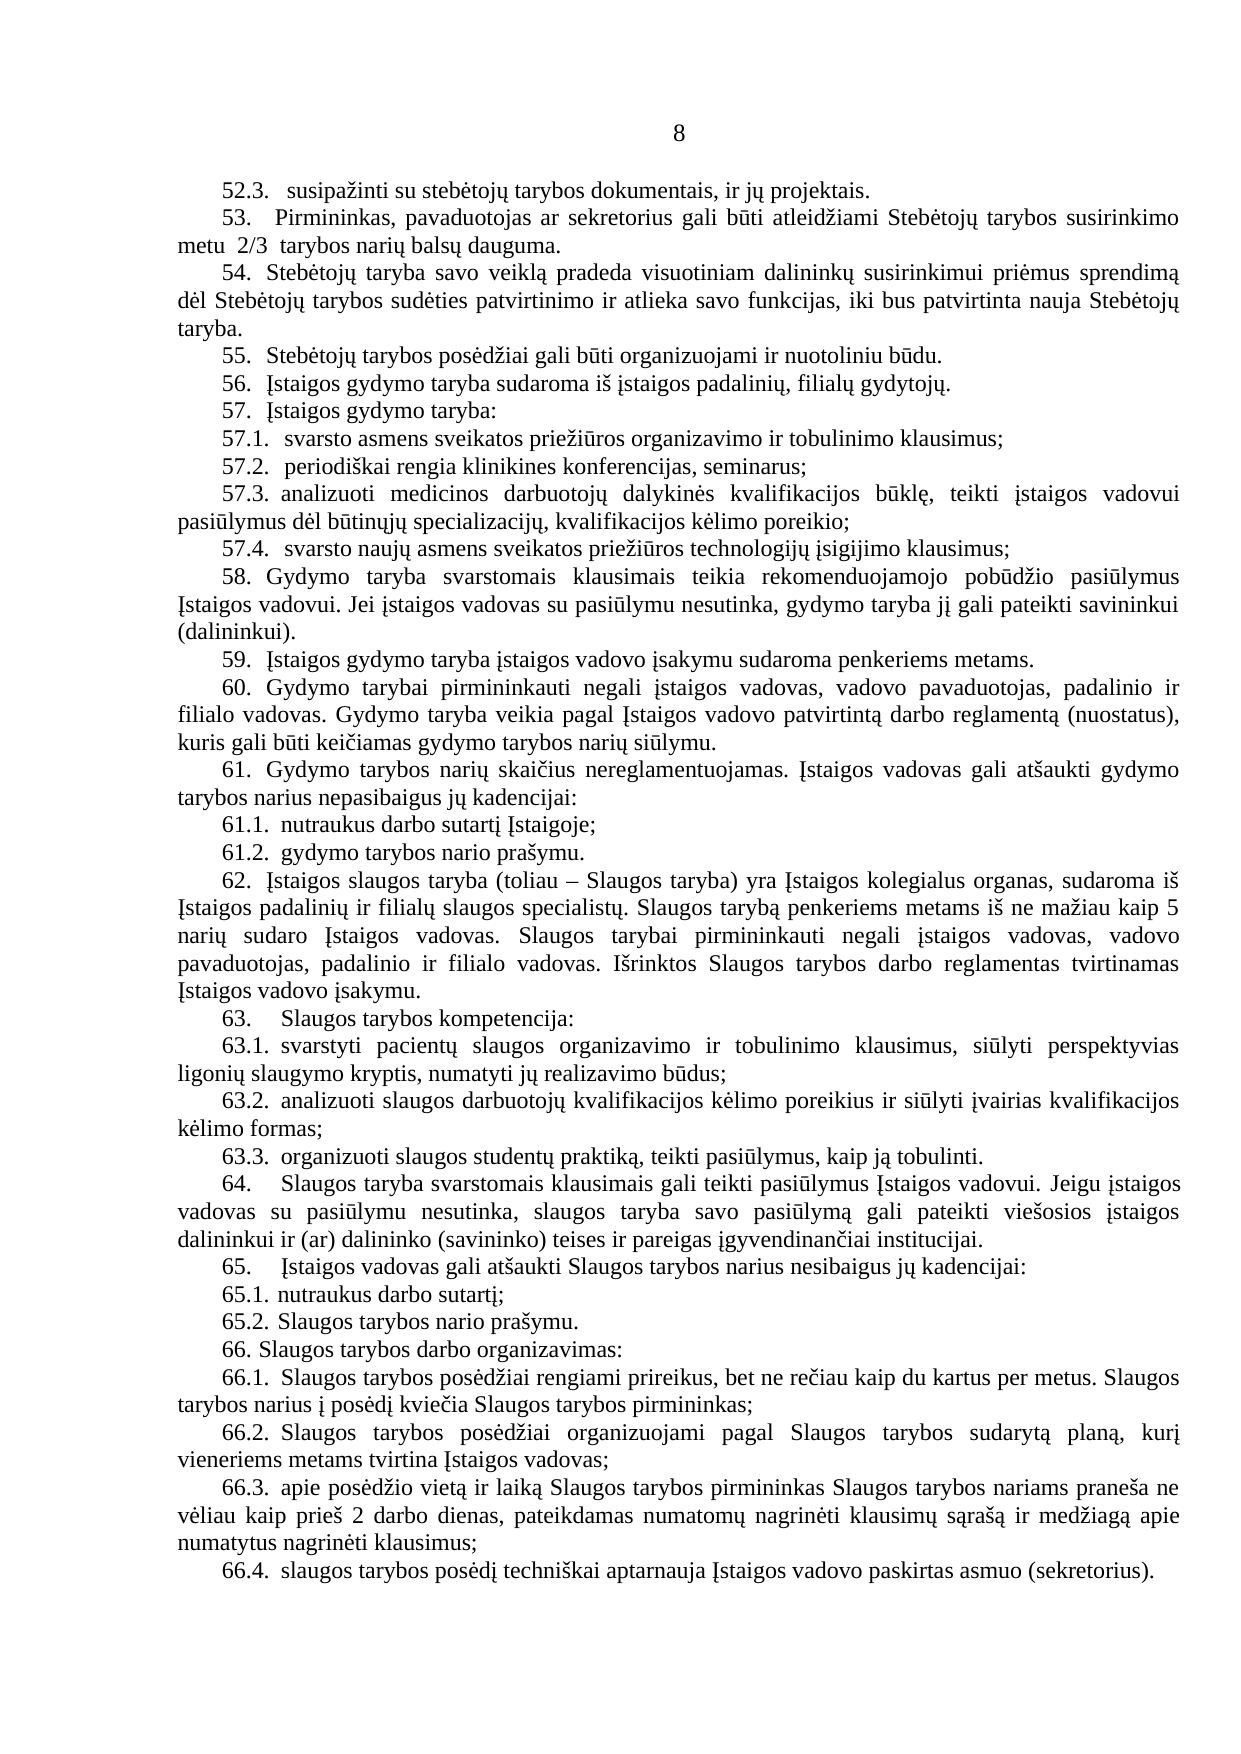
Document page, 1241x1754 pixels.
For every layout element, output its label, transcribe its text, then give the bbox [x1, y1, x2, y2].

text 61.2. gydymo tarybos nario prašymu. [222, 838, 1181, 866]
text 65. Įstaigos vadovas gali atšaukti Slaugos tarybos narius nesibaigus jų kadencijai: [177, 1252, 1181, 1280]
text 63.3. organizuoti slaugos studentų praktiką, teikti pasiūlymus, kaip ją tobulinti. [177, 1142, 1181, 1169]
text 58. Gydymo taryba svarstomais klausimais teikia rekomenduojamojo pobūdžio pasiūlymus Įstaigos vadovui. Jei įstaigos vadovas su pasiūlymu nesutinka, gydymo taryba jį gali pateikti savininkui (dalininkui). [177, 562, 1181, 645]
text 65.1. nutraukus darbo sutartį; [222, 1280, 1213, 1307]
text 54. Stebėtojų taryba savo veiklą pradeda visuotiniam dalininkų susirinkimui priėmus sprendimą dėl Stebėtojų tarybos sudėties patvirtinimo ir atlieka savo funkcijas, iki bus patvirtinta nauja Stebėtojų taryba. [177, 258, 1181, 341]
text 61. Gydymo tarybos narių skaičius nereglamentuojamas. Įstaigos vadovas gali atšaukti gydymo tarybos narius nepasibaigus jų kadencijai: [177, 755, 1181, 811]
text 57.4. svarsto naujų asmens sveikatos priežiūros technologijų įsigijimo klausimus; [222, 534, 1181, 562]
text 59. Įstaigos gydymo taryba įstaigos vadovo įsakymu sudaroma penkeriems metams. [177, 645, 1181, 672]
text 53. Pirmininkas, pavaduotojas ar sekretorius gali būti atleidžiami Stebėtojų tarybos susirinkimo metu 2/3 tarybos narių balsų dauguma. [177, 203, 1181, 258]
text 56. Įstaigos gydymo taryba sudaroma iš įstaigos padalinių, filialų gydytojų. [177, 369, 1181, 396]
text 66.4. slaugos tarybos posėdį techniškai aptarnauja Įstaigos vadovo paskirtas asmuo (sekretorius). [177, 1556, 1181, 1583]
text 66.1. Slaugos tarybos posėdžiai rengiami prireikus, bet ne rečiau kaip du kartus per metus. Slaugos tarybos narius į posėdį kviečia Slaugos tarybos pirmininkas; [177, 1363, 1181, 1418]
text 57.3. analizuoti medicinos darbuotojų dalykinės kvalifikacijos būklę, teikti įstaigos vadovui pasiūlymus dėl būtinųjų specializacijų, kvalifikacijos kėlimo poreikio; [177, 479, 1181, 534]
text 64. Slaugos taryba svarstomais klausimais gali teikti pasiūlymus Įstaigos vadovui. Jeigu įstaigos vadovas su pasiūlymu nesutinka, slaugos taryba savo pasiūlymą gali pateikti viešosios įstaigos dalininkui ir (ar) dalininko (savininko) teises ir pareigas įgyvendinančiai institucijai. [177, 1169, 1181, 1252]
text 55. Stebėtojų tarybos posėdžiai gali būti organizuojami ir nuotoliniu būdu. [177, 341, 1181, 369]
text 63.2. analizuoti slaugos darbuotojų kvalifikacijos kėlimo poreikius ir siūlyti įvairias kvalifikacijos kėlimo formas; [177, 1087, 1181, 1142]
text 52.3. susipažinti su stebėtojų tarybos dokumentais, ir jų projektais. [177, 176, 1181, 203]
text 57.1. svarsto asmens sveikatos priežiūros organizavimo ir tobulinimo klausimus; [222, 424, 1181, 452]
text 66.3. apie posėdžio vietą ir laiką Slaugos tarybos pirmininkas Slaugos tarybos nariams praneša ne vėliau kaip prieš 2 darbo dienas, pateikdamas numatomų nagrinėti klausimų sąrašą ir medžiagą apie numatytus nagrinėti klausimus; [177, 1473, 1181, 1556]
text 63. Slaugos tarybos kompetencija: [177, 1004, 1181, 1031]
text 61.1. nutraukus darbo sutartį Įstaigoje; [222, 811, 1181, 838]
text 65.2. Slaugos tarybos nario prašymu. [222, 1307, 1213, 1335]
text 62. Įstaigos slaugos taryba (toliau – Slaugos taryba) yra Įstaigos kolegialus organas, sudaroma iš Įstaigos padalinių ir filialų slaugos specialistų. Slaugos tarybą penkeriems metams iš ne mažiau kaip 5 narių sudaro Įstaigos vadovas. Slaugos tarybai pirmininkauti negali įstaigos vadovas, vadovo pavaduotojas, padalinio ir filialo vadovas. Išrinktos Slaugos tarybos darbo reglamentas tvirtinamas Įstaigos vadovo įsakymu. [177, 866, 1181, 1004]
text 63.1. svarstyti pacientų slaugos organizavimo ir tobulinimo klausimus, siūlyti perspektyvias ligonių slaugymo kryptis, numatyti jų realizavimo būdus; [177, 1031, 1181, 1087]
text 57. Įstaigos gydymo taryba: [177, 396, 1181, 424]
text 66.2. Slaugos tarybos posėdžiai organizuojami pagal Slaugos tarybos sudarytą planą, kurį vieneriems metams tvirtina Įstaigos vadovas; [177, 1418, 1181, 1473]
text 57.2. periodiškai rengia klinikines konferencijas, seminarus; [222, 452, 1181, 479]
text 60. Gydymo tarybai pirmininkauti negali įstaigos vadovas, vadovo pavaduotojas, padalinio ir filialo vadovas. Gydymo taryba veikia pagal Įstaigos vadovo patvirtintą darbo reglamentą (nuostatus), kuris gali būti keičiamas gydymo tarybos narių siūlymu. [177, 672, 1181, 755]
text 66. Slaugos tarybos darbo organizavimas: [222, 1335, 1213, 1363]
